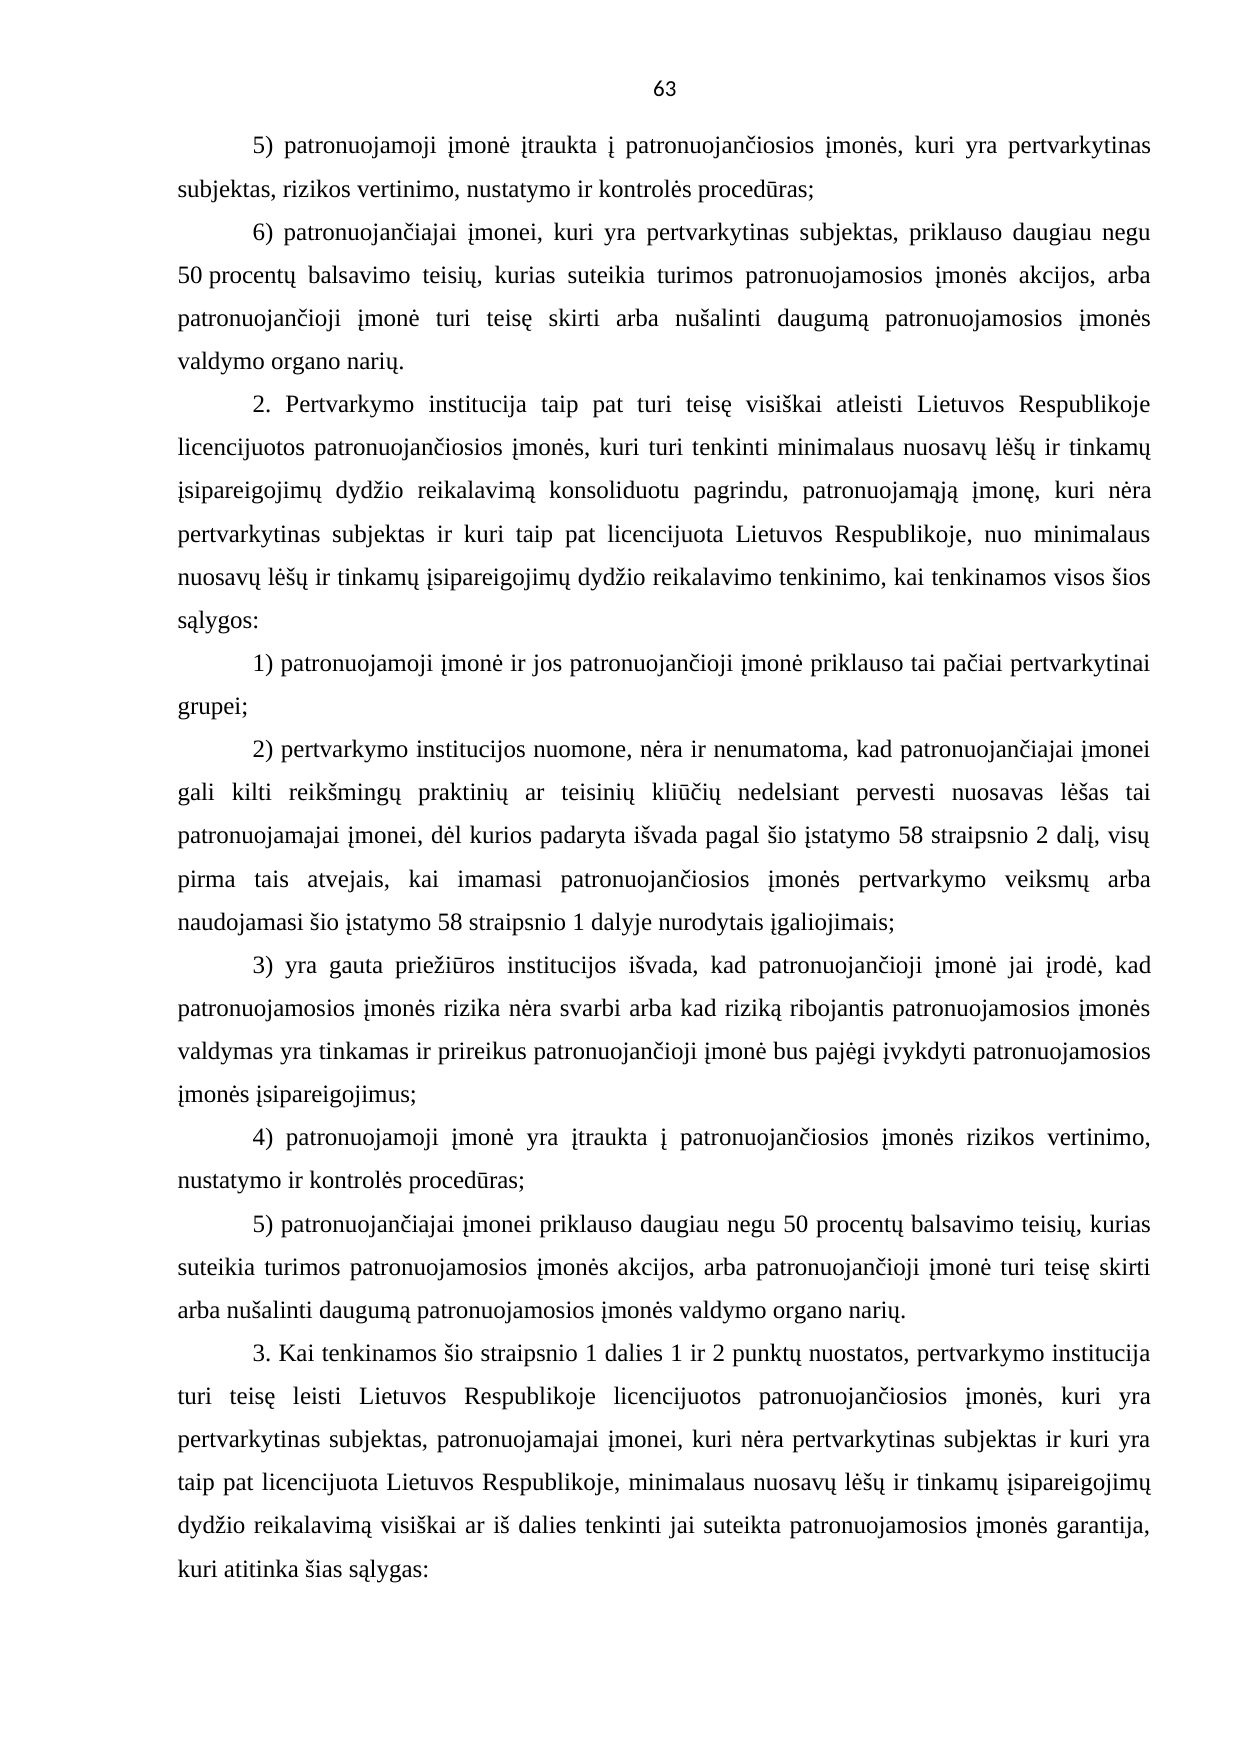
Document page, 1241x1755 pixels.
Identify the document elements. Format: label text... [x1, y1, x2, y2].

text 3. Kai tenkinamos šio straipsnio 1 dalies 1 ir 2 punktų nuostatos, pertvarkymo institucija turi teisę leisti Lietuvos Respublikoje licencijuotos patronuojančiosios įmonės, kuri yra pertvarkytinas subjektas, patronuojamajai įmonei, kuri nėra pertvarkytinas subjektas ir kuri yra taip pat licencijuota Lietuvos Respublikoje, minimalaus nuosavų lėšų ir tinkamų įsipareigojimų dydžio reikalavimą visiškai ar iš dalies tenkinti jai suteikta patronuojamosios įmonės garantija, kuri atitinka šias sąlygas: [177, 1338, 1152, 1582]
text 6) patronuojančiajai įmonei, kuri yra pertvarkytinas subjektas, priklauso daugiau negu 50 procentų balsavimo teisių, kurias suteikia turimos patronuojamosios įmonės akcijos, arba patronuojančioji įmonė turi teisę skirti arba nušalinti daugumą patronuojamosios įmonės valdymo organo narių. [177, 217, 1152, 375]
text 2) pertvarkymo institucijos nuomone, nėra ir nenumatoma, kad patronuojančiajai įmonei gali kilti reikšmingų praktinių ar teisinių kliūčių nedelsiant pervesti nuosavas lėšas tai patronuojamajai įmonei, dėl kurios padaryta išvada pagal šio įstatymo 58 straipsnio 2 dalį, visų pirma tais atvejais, kai imamasi patronuojančiosios įmonės pertvarkymo veiksmų arba naudojamasi šio įstatymo 58 straipsnio 1 dalyje nurodytais įgaliojimais; [177, 734, 1152, 936]
text 1) patronuojamoji įmonė ir jos patronuojančioji įmonė priklauso tai pačiai pertvarkytinai grupei; [177, 648, 1152, 720]
text 4) patronuojamoji įmonė yra įtraukta į patronuojančiosios įmonės rizikos vertinimo, nustatymo ir kontrolės procedūras; [177, 1122, 1152, 1194]
text 5) patronuojančiajai įmonei priklauso daugiau negu 50 procentų balsavimo teisių, kurias suteikia turimos patronuojamosios įmonės akcijos, arba patronuojančioji įmonė turi teisę skirti arba nušalinti daugumą patronuojamosios įmonės valdymo organo narių. [177, 1209, 1152, 1324]
text 3) yra gauta priežiūros institucijos išvada, kad patronuojančioji įmonė jai įrodė, kad patronuojamosios įmonės rizika nėra svarbi arba kad riziką ribojantis patronuojamosios įmonės valdymas yra tinkamas ir prireikus patronuojančioji įmonė bus pajėgi įvykdyti patronuojamosios įmonės įsipareigojimus; [177, 950, 1152, 1108]
text 2. Pertvarkymo institucija taip pat turi teisę visiškai atleisti Lietuvos Respublikoje licencijuotos patronuojančiosios įmonės, kuri turi tenkinti minimalaus nuosavų lėšų ir tinkamų įsipareigojimų dydžio reikalavimą konsoliduotu pagrindu, patronuojamąją įmonę, kuri nėra pertvarkytinas subjektas ir kuri taip pat licencijuota Lietuvos Respublikoje, nuo minimalaus nuosavų lėšų ir tinkamų įsipareigojimų dydžio reikalavimo tenkinimo, kai tenkinamos visos šios sąlygos: [177, 389, 1152, 634]
text 5) patronuojamoji įmonė įtraukta į patronuojančiosios įmonės, kuri yra pertvarkytinas subjektas, rizikos vertinimo, nustatymo ir kontrolės procedūras; [177, 131, 1152, 202]
